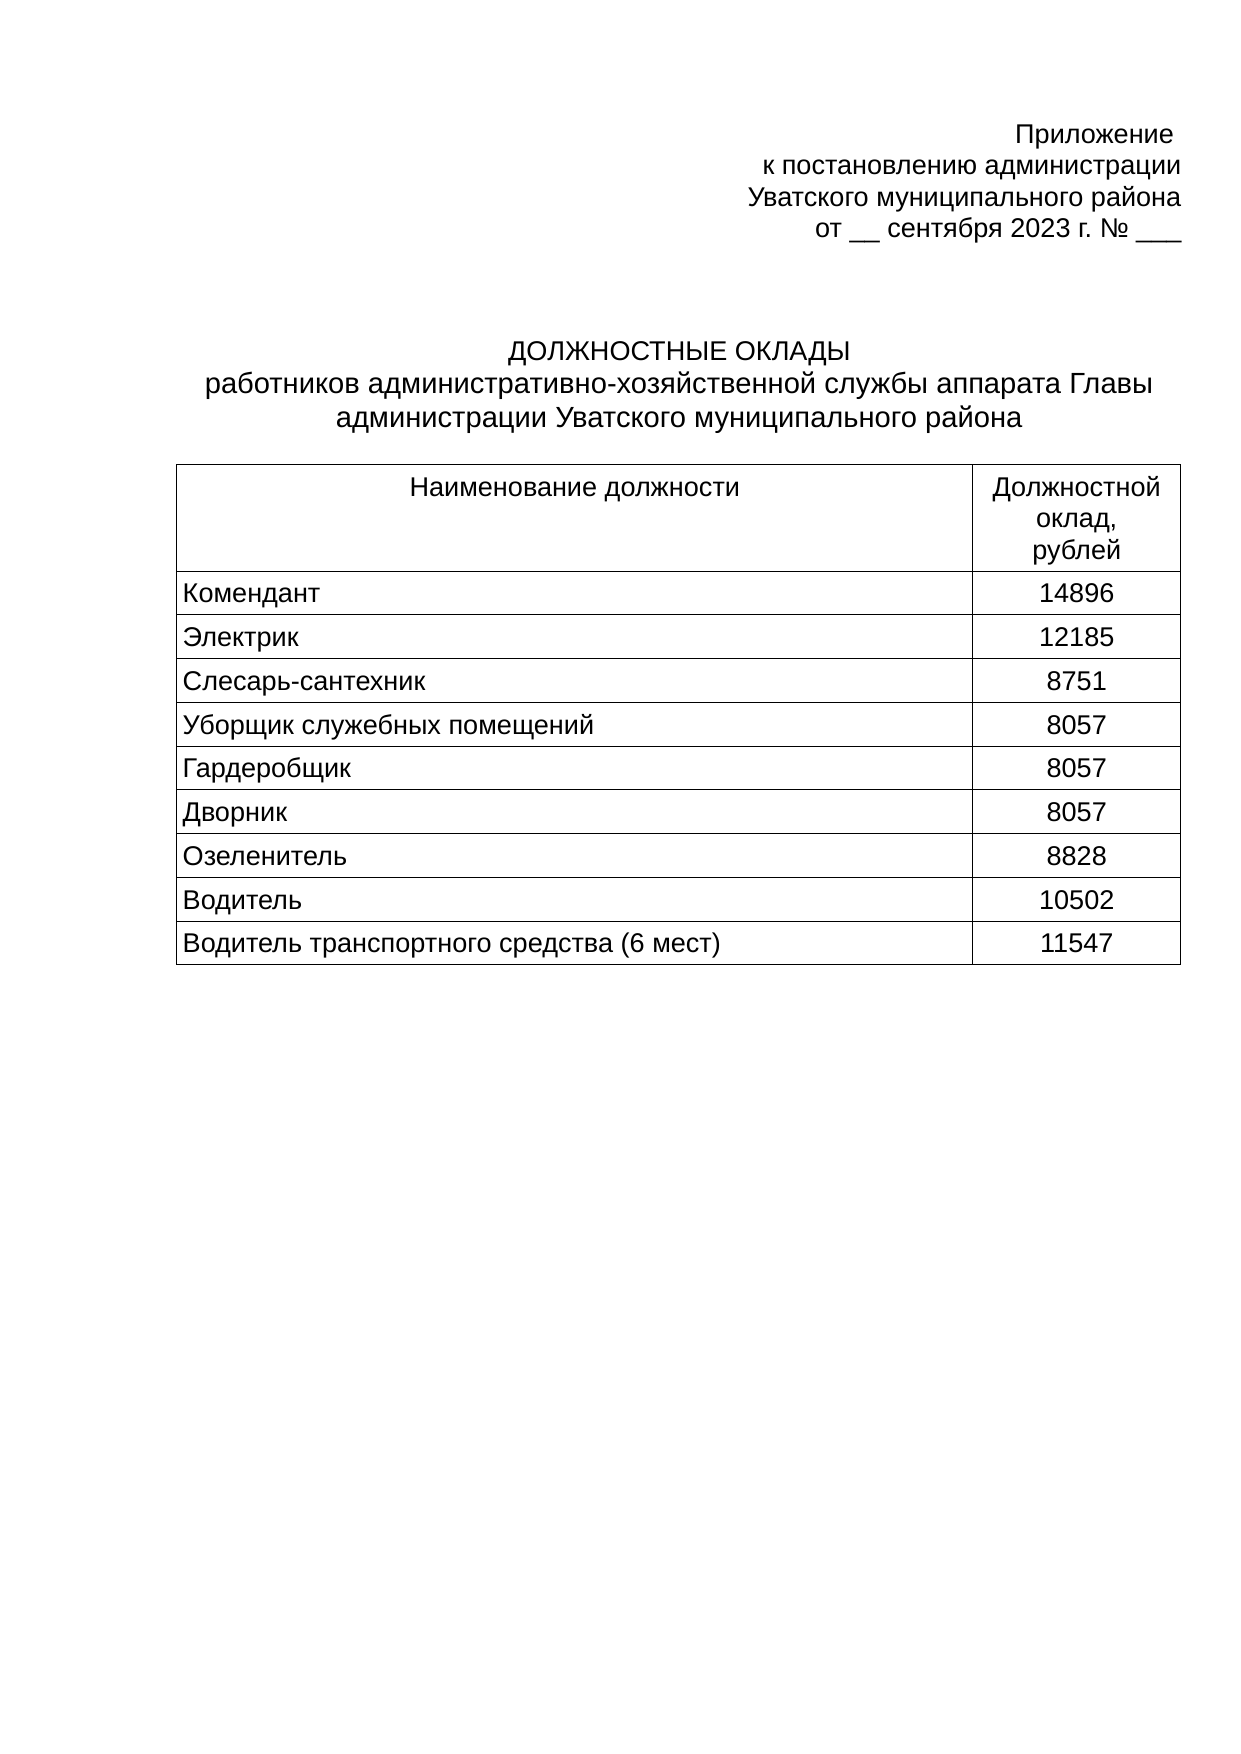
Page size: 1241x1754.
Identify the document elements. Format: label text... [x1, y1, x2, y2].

table_cell Водитель [177, 878, 972, 921]
table_cell Слесарь-сантехник [177, 659, 972, 702]
table_cell Комендант [177, 572, 972, 614]
table_header Должностной оклад, рублей [973, 465, 1180, 571]
table_cell 10502 [973, 878, 1180, 921]
text от __ сентября 2023 г. № ___ [177, 212, 1181, 243]
table_cell Уборщик служебных помещений [177, 703, 972, 746]
table_cell Гардеробщик [177, 747, 972, 789]
table_cell Дворник [177, 790, 972, 833]
table_cell Электрик [177, 615, 972, 658]
table_cell 8828 [973, 834, 1180, 877]
table_cell 8057 [973, 747, 1180, 789]
table_cell 8751 [973, 659, 1180, 702]
table_cell 8057 [973, 790, 1180, 833]
table_cell 11547 [973, 922, 1180, 964]
table_cell 14896 [973, 572, 1180, 614]
text ДОЛЖНОСТНЫЕ ОКЛАДЫ [177, 335, 1181, 366]
text Приложение [177, 118, 1181, 149]
table_cell 12185 [973, 615, 1180, 658]
text Уватского муниципального района [177, 181, 1181, 212]
table_header Наименование должности [177, 465, 972, 571]
text работников административно-хозяйственной службы аппарата Главы администрации Уватского муниципального района [177, 366, 1181, 433]
table_cell Водитель транспортного средства (6 мест) [177, 922, 972, 964]
text к постановлению администрации [177, 149, 1181, 181]
table_cell 8057 [973, 703, 1180, 746]
table_cell Озеленитель [177, 834, 972, 877]
